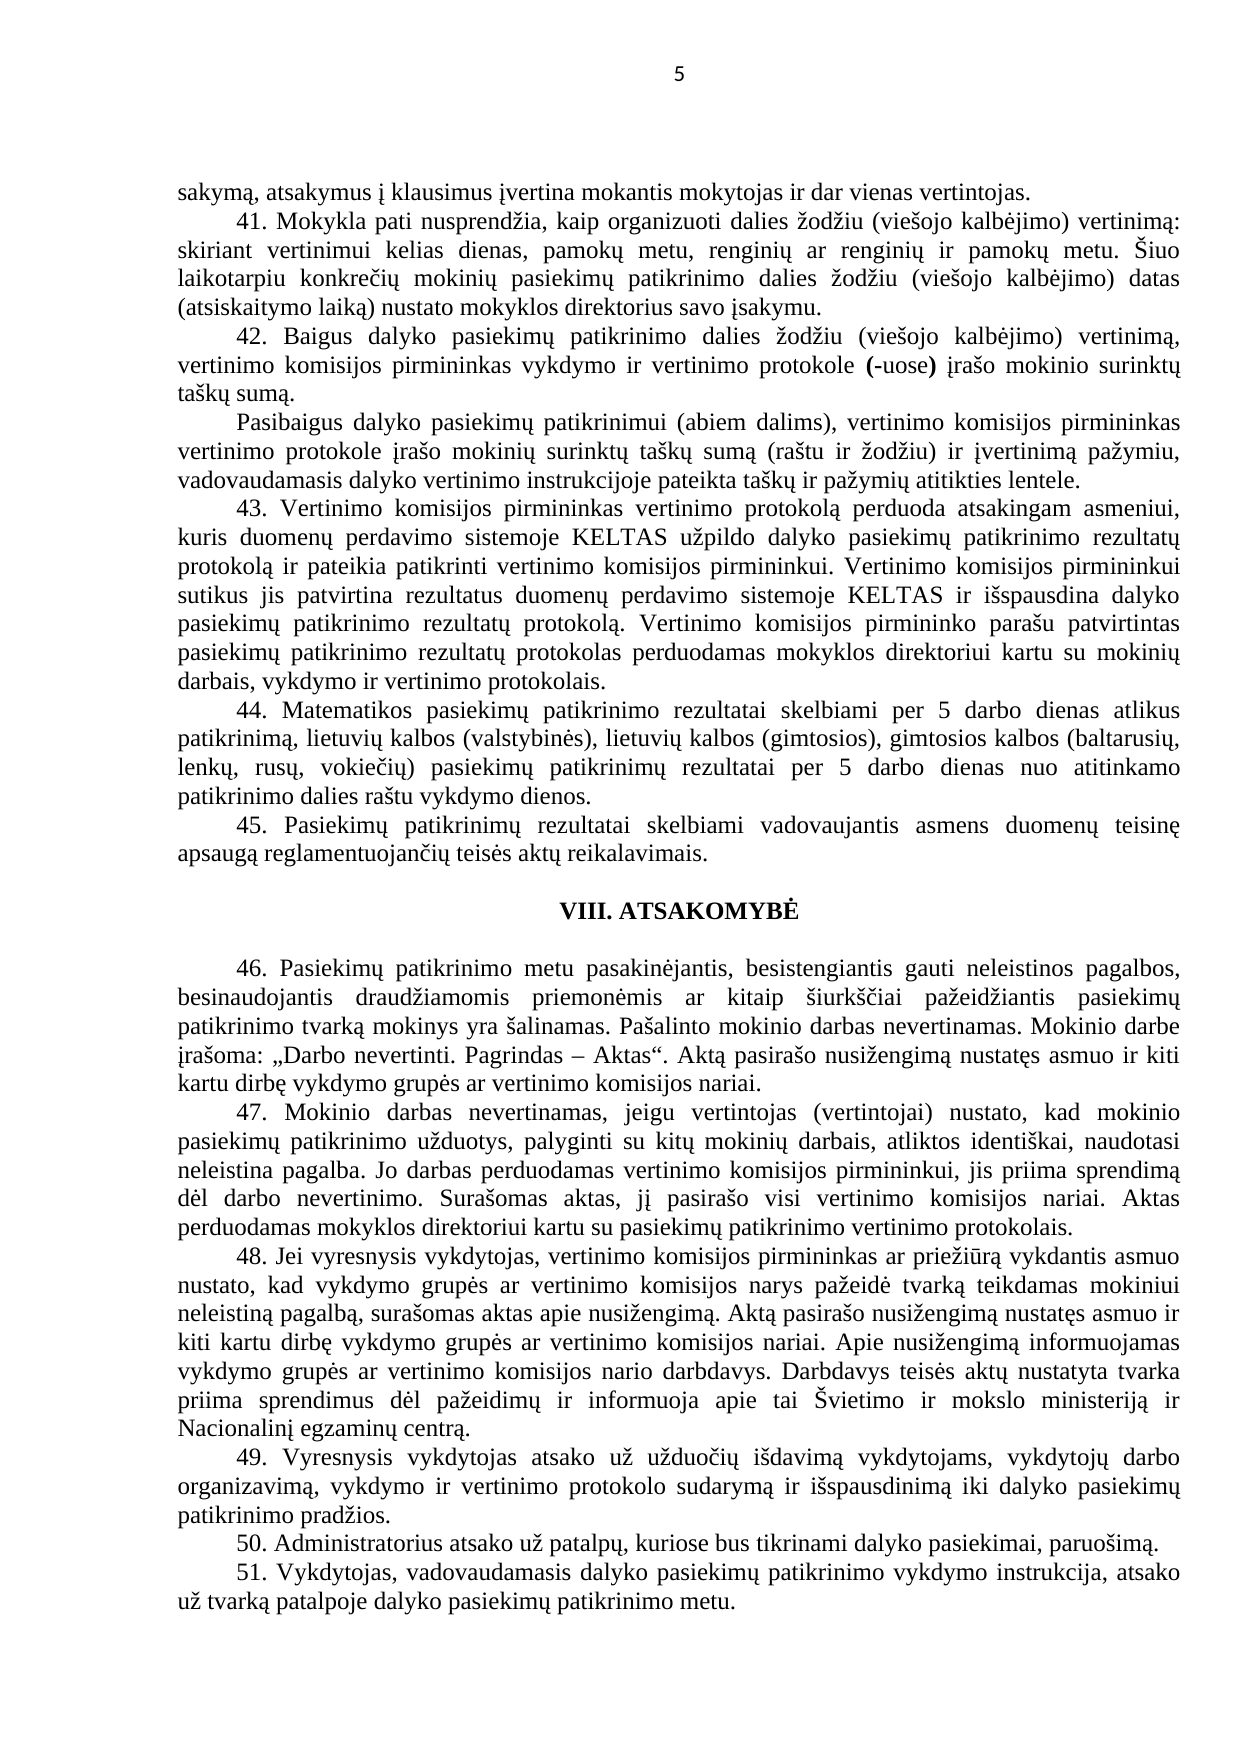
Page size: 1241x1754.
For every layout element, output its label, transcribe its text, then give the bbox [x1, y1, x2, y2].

text 50. Administratorius atsako už patalpų, kuriose bus tikrinami dalyko pasiekimai, paruošimą. [177, 1528, 1181, 1557]
text 49. Vyresnysis vykdytojas atsako už užduočių išdavimą vykdytojams, vykdytojų darbo organizavimą, vykdymo ir vertinimo protokolo sudarymą ir išspausdinimą iki dalyko pasiekimų patikrinimo pradžios. [177, 1442, 1181, 1528]
text 47. Mokinio darbas nevertinamas, jeigu vertintojas (vertintojai) nustato, kad mokinio pasiekimų patikrinimo užduotys, palyginti su kitų mokinių darbais, atliktos identiškai, naudotasi neleistina pagalba. Jo darbas perduodamas vertinimo komisijos pirmininkui, jis priima sprendimą dėl darbo nevertinimo. Surašomas aktas, jį pasirašo visi vertinimo komisijos nariai. Aktas perduodamas mokyklos direktoriui kartu su pasiekimų patikrinimo vertinimo protokolais. [177, 1097, 1181, 1241]
text sakymą, atsakymus į klausimus įvertina mokantis mokytojas ir dar vienas vertintojas. [177, 177, 1181, 206]
text 44. Matematikos pasiekimų patikrinimo rezultatai skelbiami per 5 darbo dienas atlikus patikrinimą, lietuvių kalbos (valstybinės), lietuvių kalbos (gimtosios), gimtosios kalbos (baltarusių, lenkų, rusų, vokiečių) pasiekimų patikrinimų rezultatai per 5 darbo dienas nuo atitinkamo patikrinimo dalies raštu vykdymo dienos. [177, 695, 1181, 810]
text 46. Pasiekimų patikrinimo metu pasakinėjantis, besistengiantis gauti neleistinos pagalbos, besinaudojantis draudžiamomis priemonėmis ar kitaip šiurkščiai pažeidžiantis pasiekimų patikrinimo tvarką mokinys yra šalinamas. Pašalinto mokinio darbas nevertinamas. Mokinio darbe įrašoma: „Darbo nevertinti. Pagrindas – Aktas“. Aktą pasirašo nusižengimą nustatęs asmuo ir kiti kartu dirbę vykdymo grupės ar vertinimo komisijos nariai. [177, 953, 1181, 1097]
text 43. Vertinimo komisijos pirmininkas vertinimo protokolą perduoda atsakingam asmeniui, kuris duomenų perdavimo sistemoje KELTAS užpildo dalyko pasiekimų patikrinimo rezultatų protokolą ir pateikia patikrinti vertinimo komisijos pirmininkui. Vertinimo komisijos pirmininkui sutikus jis patvirtina rezultatus duomenų perdavimo sistemoje KELTAS ir išspausdina dalyko pasiekimų patikrinimo rezultatų protokolą. Vertinimo komisijos pirmininko parašu patvirtintas pasiekimų patikrinimo rezultatų protokolas perduodamas mokyklos direktoriui kartu su mokinių darbais, vykdymo ir vertinimo protokolais. [177, 493, 1181, 695]
text 48. Jei vyresnysis vykdytojas, vertinimo komisijos pirmininkas ar priežiūrą vykdantis asmuo nustato, kad vykdymo grupės ar vertinimo komisijos narys pažeidė tvarką teikdamas mokiniui neleistiną pagalbą, surašomas aktas apie nusižengimą. Aktą pasirašo nusižengimą nustatęs asmuo ir kiti kartu dirbę vykdymo grupės ar vertinimo komisijos nariai. Apie nusižengimą informuojamas vykdymo grupės ar vertinimo komisijos nario darbdavys. Darbdavys teisės aktų nustatyta tvarka priima sprendimus dėl pažeidimų ir informuoja apie tai Švietimo ir mokslo ministeriją ir Nacionalinį egzaminų centrą. [177, 1241, 1181, 1442]
text 51. Vykdytojas, vadovaudamasis dalyko pasiekimų patikrinimo vykdymo instrukcija, atsako už tvarką patalpoje dalyko pasiekimų patikrinimo metu. [177, 1557, 1181, 1615]
text 42. Baigus dalyko pasiekimų patikrinimo dalies žodžiu (viešojo kalbėjimo) vertinimą, vertinimo komisijos pirmininkas vykdymo ir vertinimo protokole (-uose) įrašo mokinio surinktų taškų sumą. [177, 321, 1181, 407]
text 45. Pasiekimų patikrinimų rezultatai skelbiami vadovaujantis asmens duomenų teisinę apsaugą reglamentuojančių teisės aktų reikalavimais. [177, 810, 1181, 867]
text 41. Mokykla pati nusprendžia, kaip organizuoti dalies žodžiu (viešojo kalbėjimo) vertinimą: skiriant vertinimui kelias dienas, pamokų metu, renginių ar renginių ir pamokų metu. Šiuo laikotarpiu konkrečių mokinių pasiekimų patikrinimo dalies žodžiu (viešojo kalbėjimo) datas (atsiskaitymo laiką) nustato mokyklos direktorius savo įsakymu. [177, 206, 1181, 321]
text VIII. ATSAKOMYBĖ [177, 896, 1181, 925]
text Pasibaigus dalyko pasiekimų patikrinimui (abiem dalims), vertinimo komisijos pirmininkas vertinimo protokole įrašo mokinių surinktų taškų sumą (raštu ir žodžiu) ir įvertinimą pažymiu, vadovaudamasis dalyko vertinimo instrukcijoje pateikta taškų ir pažymių atitikties lentele. [177, 407, 1181, 493]
